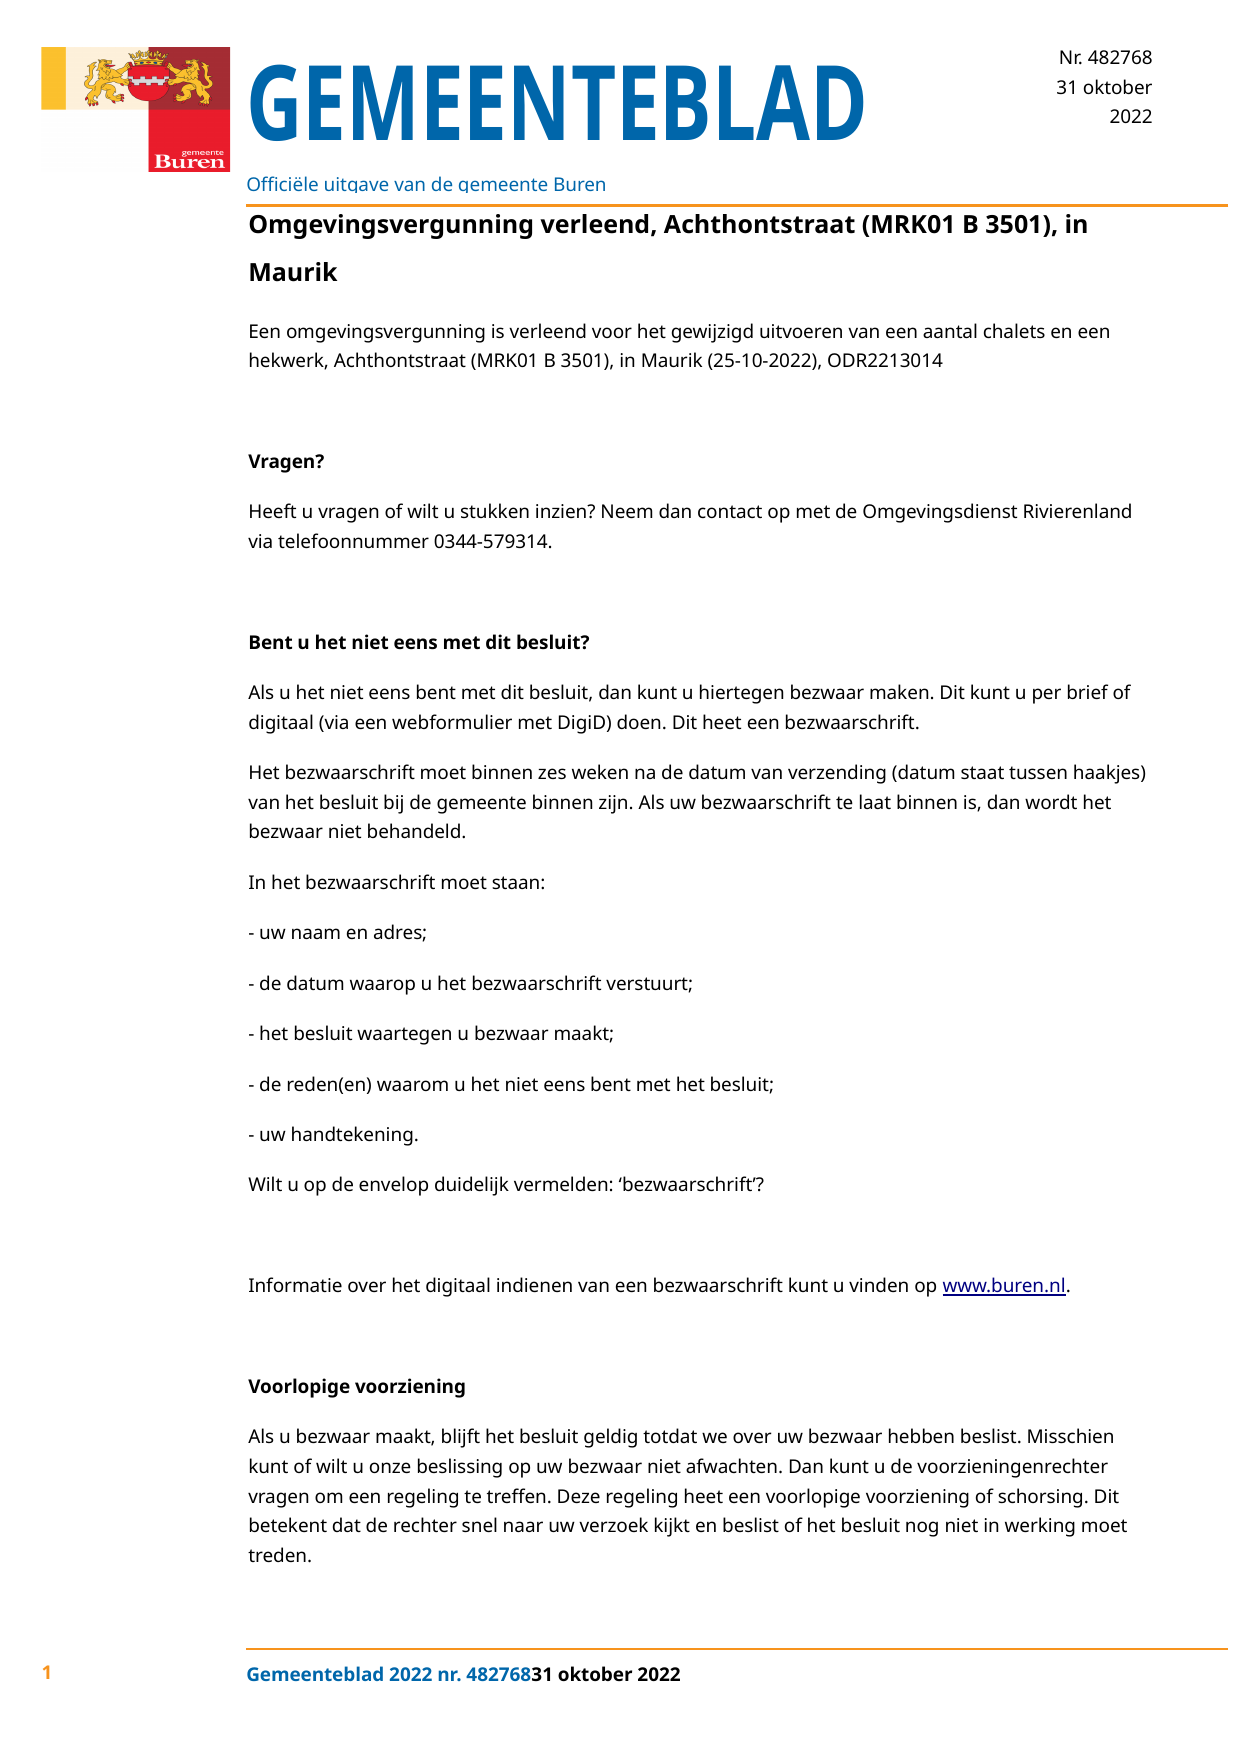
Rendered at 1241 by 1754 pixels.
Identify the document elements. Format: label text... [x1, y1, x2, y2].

text Vragen? [248, 448, 1152, 474]
text - uw handtekening. [248, 1121, 1152, 1147]
text - de datum waarop u het bezwaarschrift verstuurt; [248, 970, 1152, 996]
picture [41, 47, 231, 172]
text Als u bezwaar maakt, blijft het besluit geldig totdat we over uw bezwaar hebben beslist. Misschien kunt of wilt u onze beslissing op uw bezwaar niet afwachten. Dan kunt u de voorzieningenrechter vragen om een regeling te treffen. Deze regeling heet een voorlopige voorziening of schorsing. Dit betekent dat de rechter snel naar uw verzoek kijkt en beslist of het besluit nog niet in werking moet treden. [248, 1424, 1152, 1568]
text - uw naam en adres; [248, 919, 1152, 945]
text Wilt u op de envelop duidelijk vermelden: ‘bezwaarschrift’? [248, 1172, 1152, 1197]
text Heeft u vragen of wilt u stukken inzien? Neem dan contact op met de Omgevingsdienst Rivierenland via telefoonnummer 0344-579314. [248, 499, 1152, 554]
text Omgevingsvergunning verleend, Achthontstraat (MRK01 B 3501), in Maurik [248, 207, 1152, 288]
text Als u het niet eens bent met dit besluit, dan kunt u hiertegen bezwaar maken. Dit kunt u per brief of digitaal (via een webformulier met DigiD) doen. Dit heet een bezwaarschrift. [248, 679, 1152, 735]
text - de reden(en) waarom u het niet eens bent met het besluit; [248, 1071, 1152, 1097]
text - het besluit waartegen u bezwaar maakt; [248, 1020, 1152, 1046]
text Voorlopige voorziening [248, 1373, 1152, 1399]
text Bent u het niet eens met dit besluit? [248, 629, 1152, 655]
text In het bezwaarschrift moet staan: [248, 869, 1152, 895]
text Het bezwaarschrift moet binnen zes weken na de datum van verzending (datum staat tussen haakjes) van het besluit bij de gemeente binnen zijn. Als uw bezwaarschrift te laat binnen is, dan wordt het bezwaar niet behandeld. [248, 759, 1152, 844]
text Een omgevingsvergunning is verleend voor het gewijzigd uitvoeren van een aantal chalets en een hekwerk, Achthontstraat (MRK01 B 3501), in Maurik (25-10-2022), ODR2213014 [248, 318, 1152, 373]
text Informatie over het digitaal indienen van een bezwaarschrift kunt u vinden op www.buren.nl. [248, 1272, 1152, 1298]
